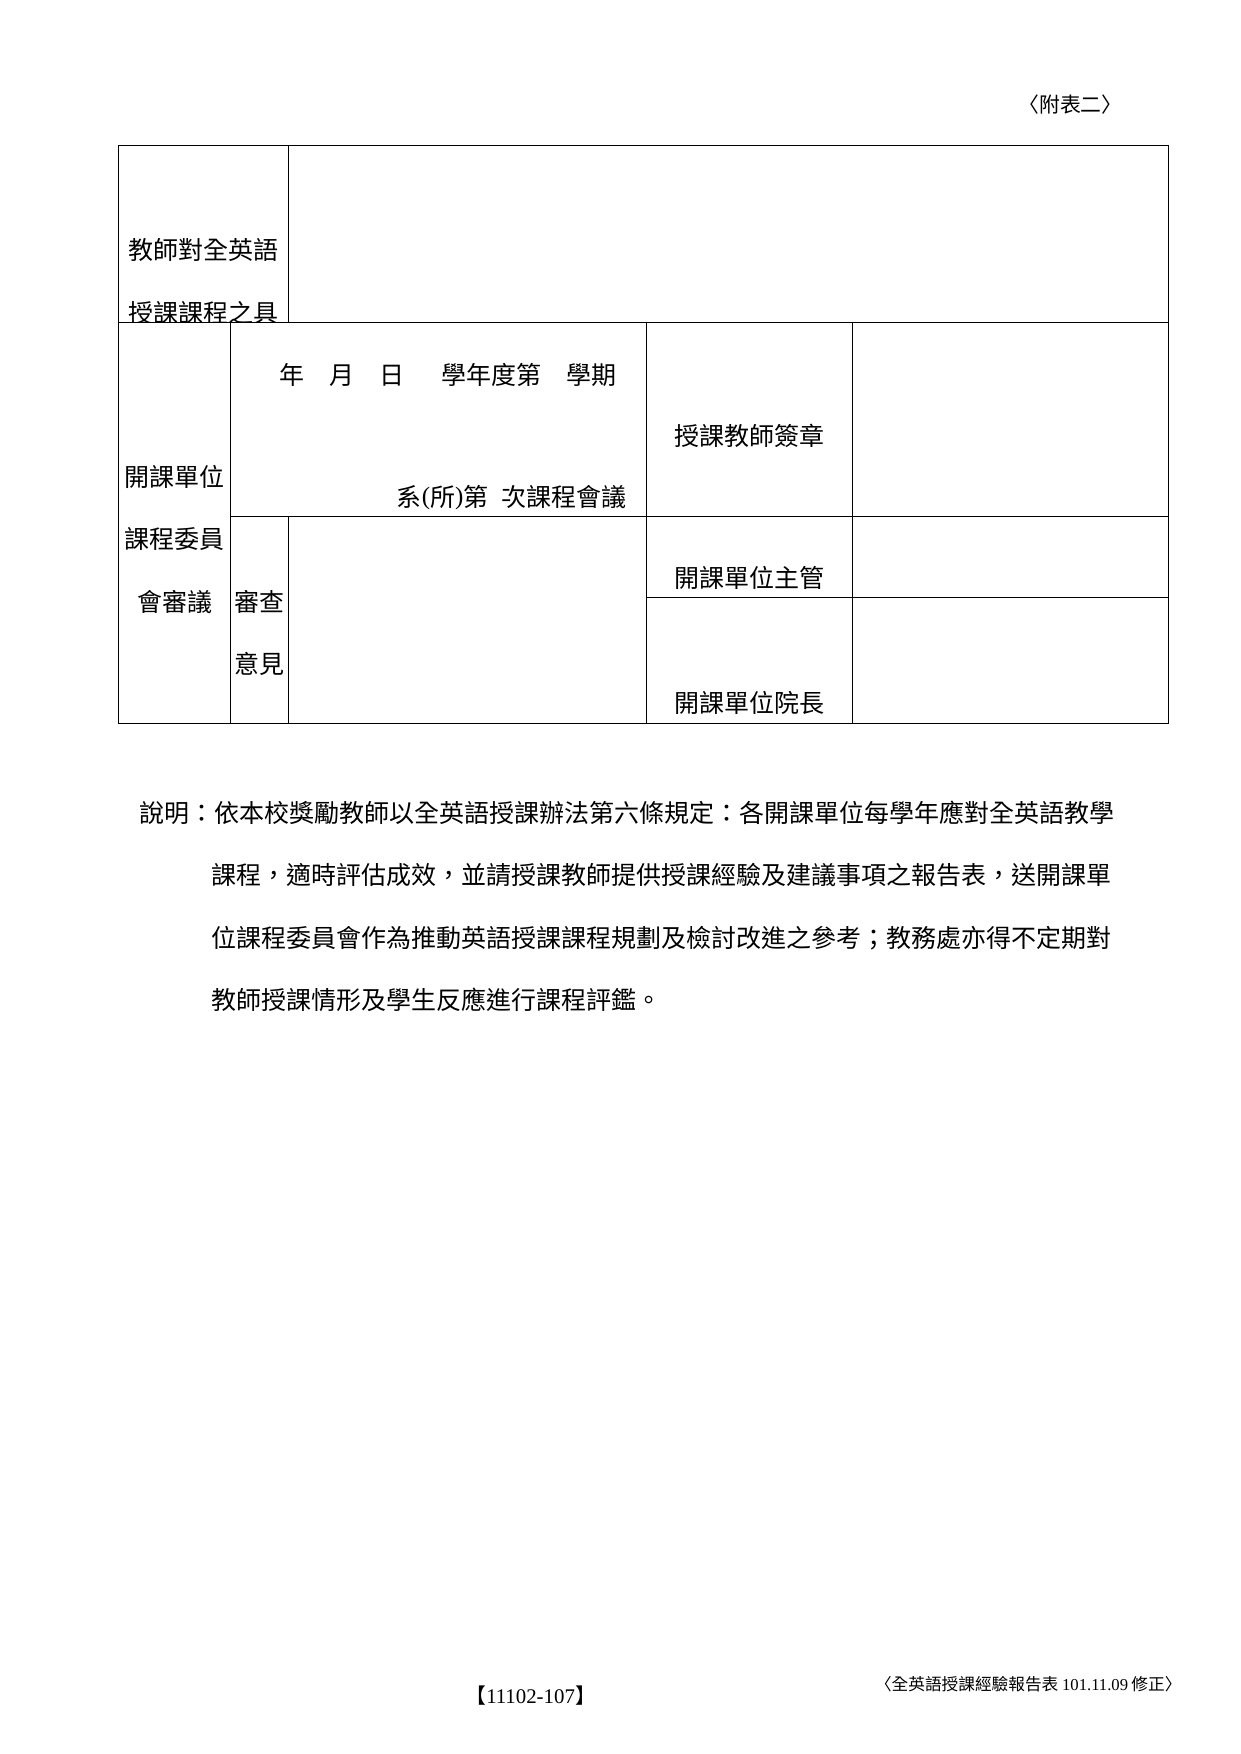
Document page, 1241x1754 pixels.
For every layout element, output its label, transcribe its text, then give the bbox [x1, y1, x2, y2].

table_cell 年 月 日 學年度第 學期 系(所)第 次課程會議 [231, 323, 646, 516]
table_cell 開課單位院長 [647, 598, 852, 723]
text 說明：依本校獎勵教師以全英語授課辦法第六條規定：各開課單位每學年應對全英語教學課程，適時評估成效，並請授課教師提供授課經驗及建議事項之報告表，送開課單位課程委員會作為推動英語授課課程規劃及檢討改進之參考；教務處亦得不定期對教師授課情形及學生反應進行課程評鑑。 [139, 770, 1122, 1020]
table_cell 審查意見 [231, 517, 288, 723]
table_cell 授課教師簽章 [647, 323, 852, 516]
table_cell [289, 146, 1168, 322]
table_cell 教師對全英語授課課程之具體建議事項 [119, 146, 288, 322]
table_cell [853, 323, 1168, 516]
table_cell 開課單位主管 [647, 517, 852, 597]
table_cell [289, 517, 646, 723]
table_cell [853, 517, 1168, 597]
table_cell 開課單位課程委員會審議 [119, 323, 230, 723]
table_cell [853, 598, 1168, 723]
